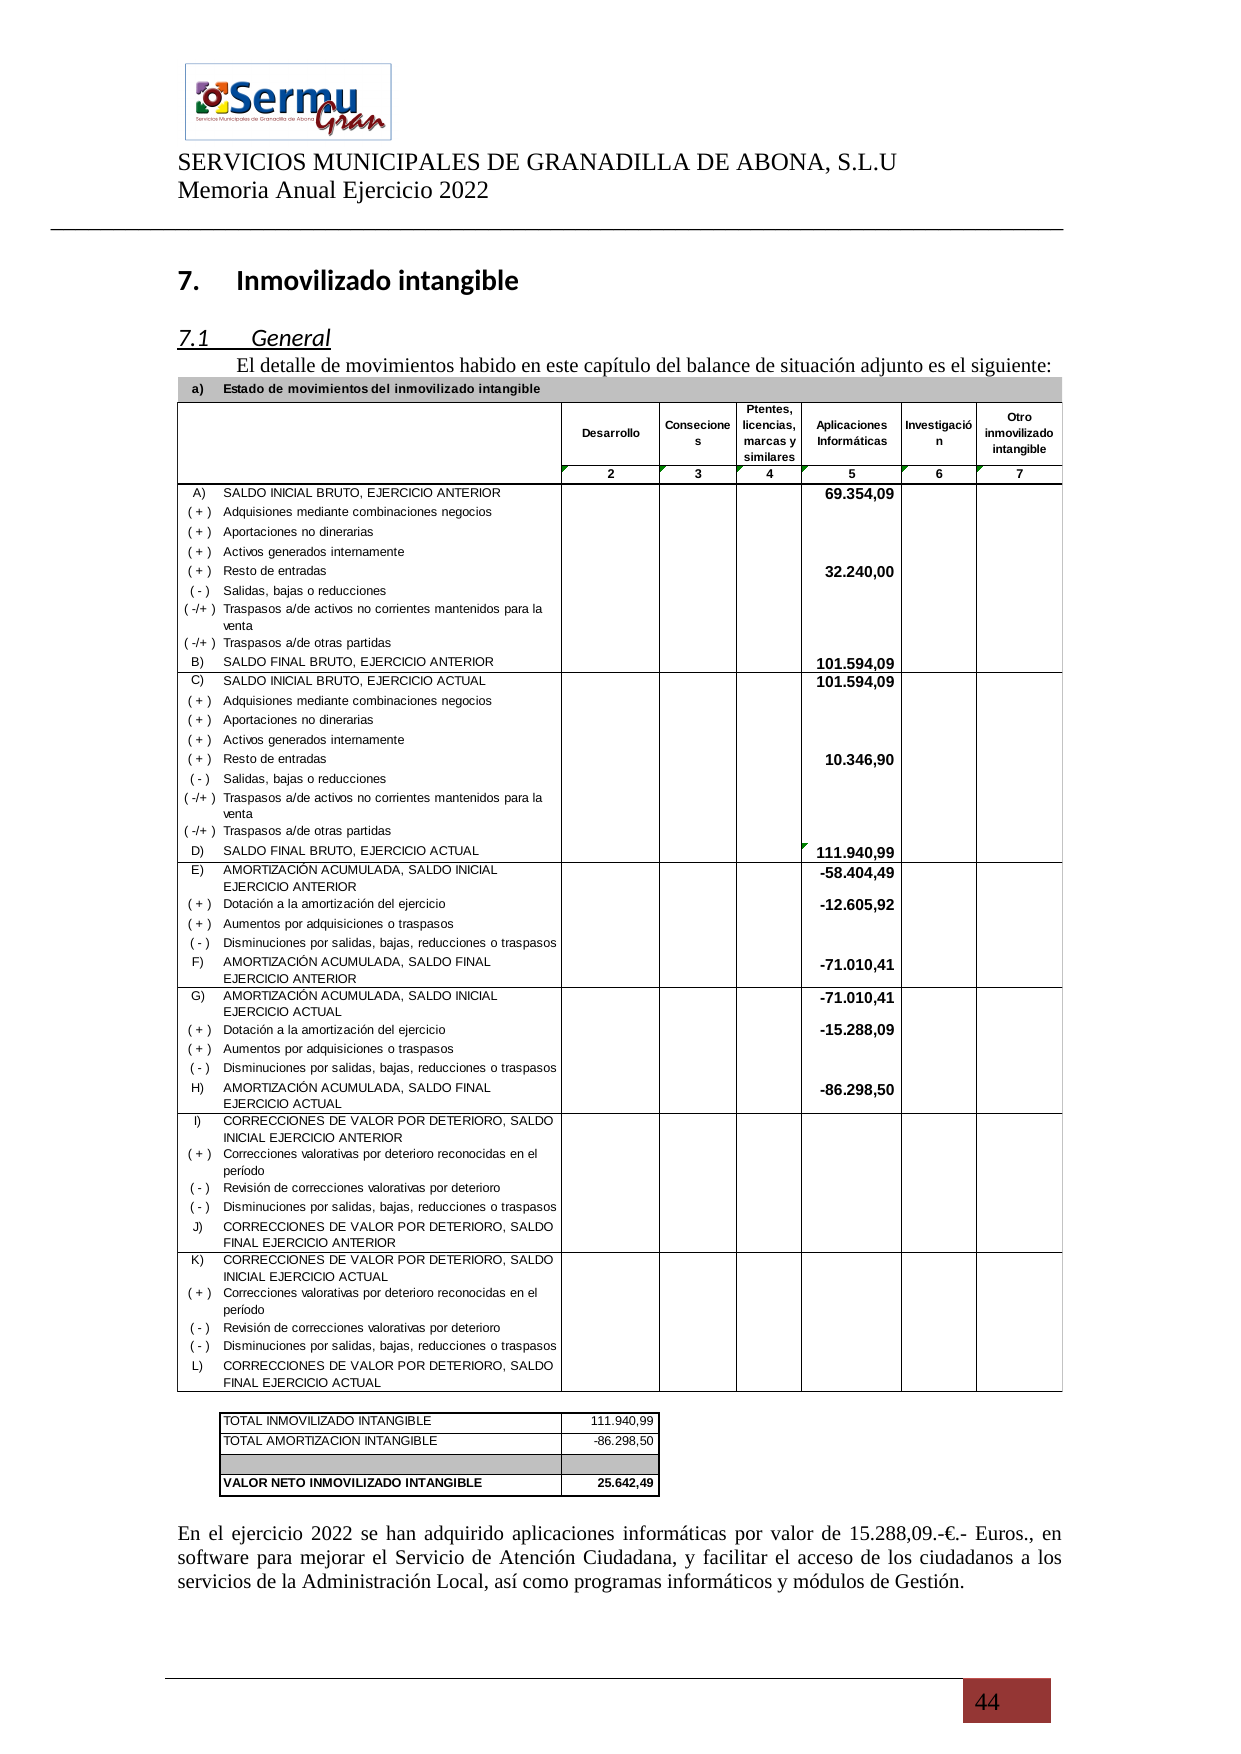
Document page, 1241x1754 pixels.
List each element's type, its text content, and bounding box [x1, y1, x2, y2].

text El detalle de movimientos habido en este capítulo del balance de situación adjunto es el siguiente: [236, 353, 1063, 377]
picture [177, 59, 399, 147]
text En el ejercicio 2022 se han adquirido aplicaciones informáticas por valor de 15.288,09.-€.- Euros., en software para mejorar el Servicio de Atención Ciudadana, y facilitar el acceso de los ciudadanos a los servicios de la Administración Local, así como programas informáticos y módulos de Gestión. [177, 1521, 1063, 1593]
subtitle 7.1 General [177, 322, 1063, 353]
subtitle 7. Inmovilizado intangible [177, 262, 1063, 297]
